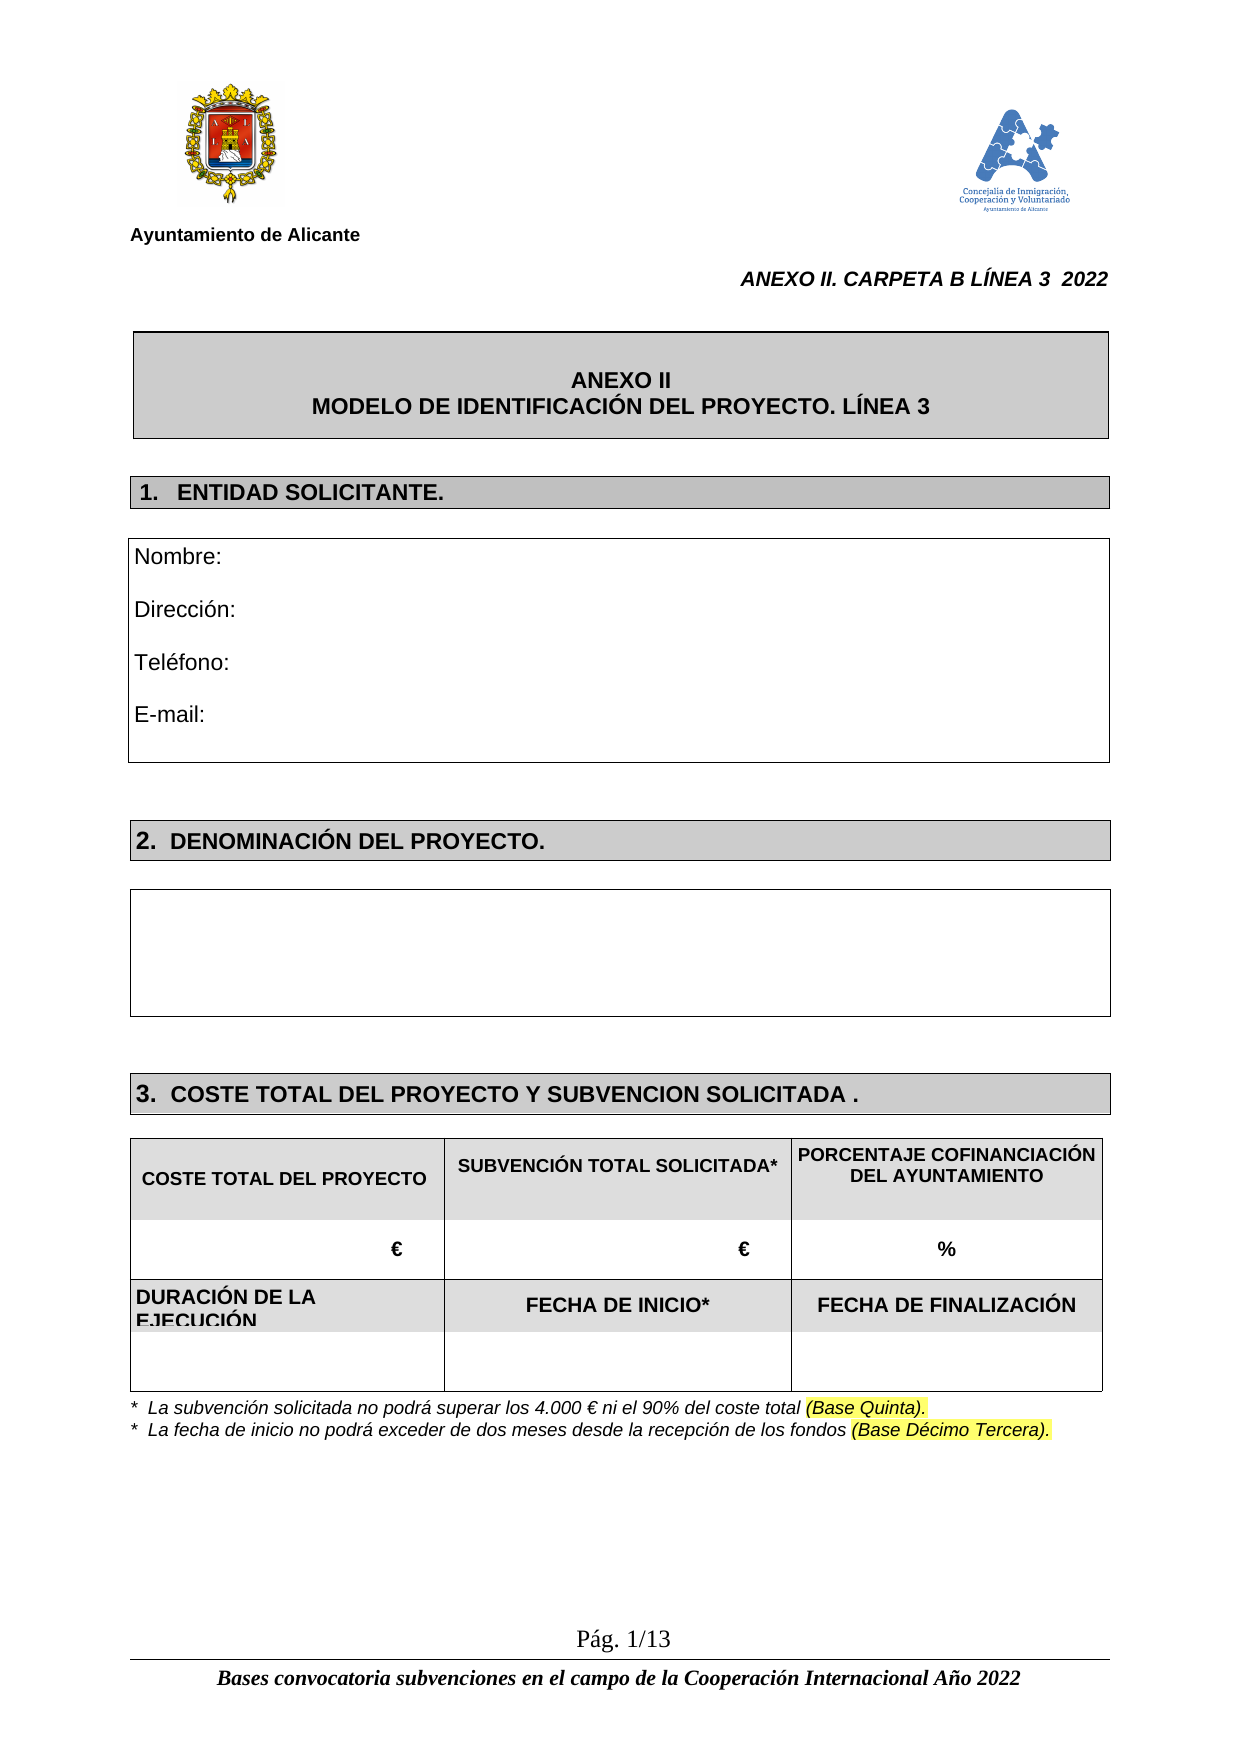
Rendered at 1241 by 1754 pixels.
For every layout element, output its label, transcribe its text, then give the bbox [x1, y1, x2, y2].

table_header SUBVENCIÓN TOTAL SOLICITADA* [445, 1139, 791, 1220]
list ENTIDAD SOLICITANTE. [131, 477, 1109, 508]
table_cell [131, 1332, 444, 1391]
table_cell FECHA DE INICIO* [445, 1280, 791, 1332]
table_cell FECHA DE FINALIZACIÓN [792, 1280, 1102, 1332]
table_header [131, 890, 1110, 1016]
text MODELO DE IDENTIFICACIÓN DEL PROYECTO. LÍNEA 3 [149, 393, 1093, 419]
text * La fecha de inicio no podrá exceder de dos meses desde la recepción de los fondos (Base Décimo Tercera). [130, 1418, 1107, 1440]
table_cell [792, 1332, 1102, 1391]
table_cell € [131, 1220, 444, 1279]
table_cell € [445, 1220, 791, 1279]
table_cell DURACIÓN DE LA EJECUCIÓN DEL PROYECTO (en meses) [131, 1280, 444, 1332]
table_header PORCENTAJE COFINANCIACIÓN DEL AYUNTAMIENTO [792, 1139, 1102, 1220]
text ANEXO II [149, 367, 1093, 393]
table_header Nombre: Dirección: Teléfono: E-mail: [129, 539, 1109, 762]
table_header 2. DENOMINACIÓN DEL PROYECTO. [131, 821, 1110, 860]
picture [177, 81, 285, 207]
table_header COSTE TOTAL DEL PROYECTO [131, 1139, 444, 1220]
picture [947, 93, 1085, 230]
table_cell % [792, 1220, 1102, 1279]
table_cell [445, 1332, 791, 1391]
text * La subvención solicitada no podrá superar los 4.000 € ni el 90% del coste total (Base Quinta). [130, 1397, 1107, 1418]
table_header 3. COSTE TOTAL DEL PROYECTO Y SUBVENCION SOLICITADA . [131, 1074, 1110, 1113]
